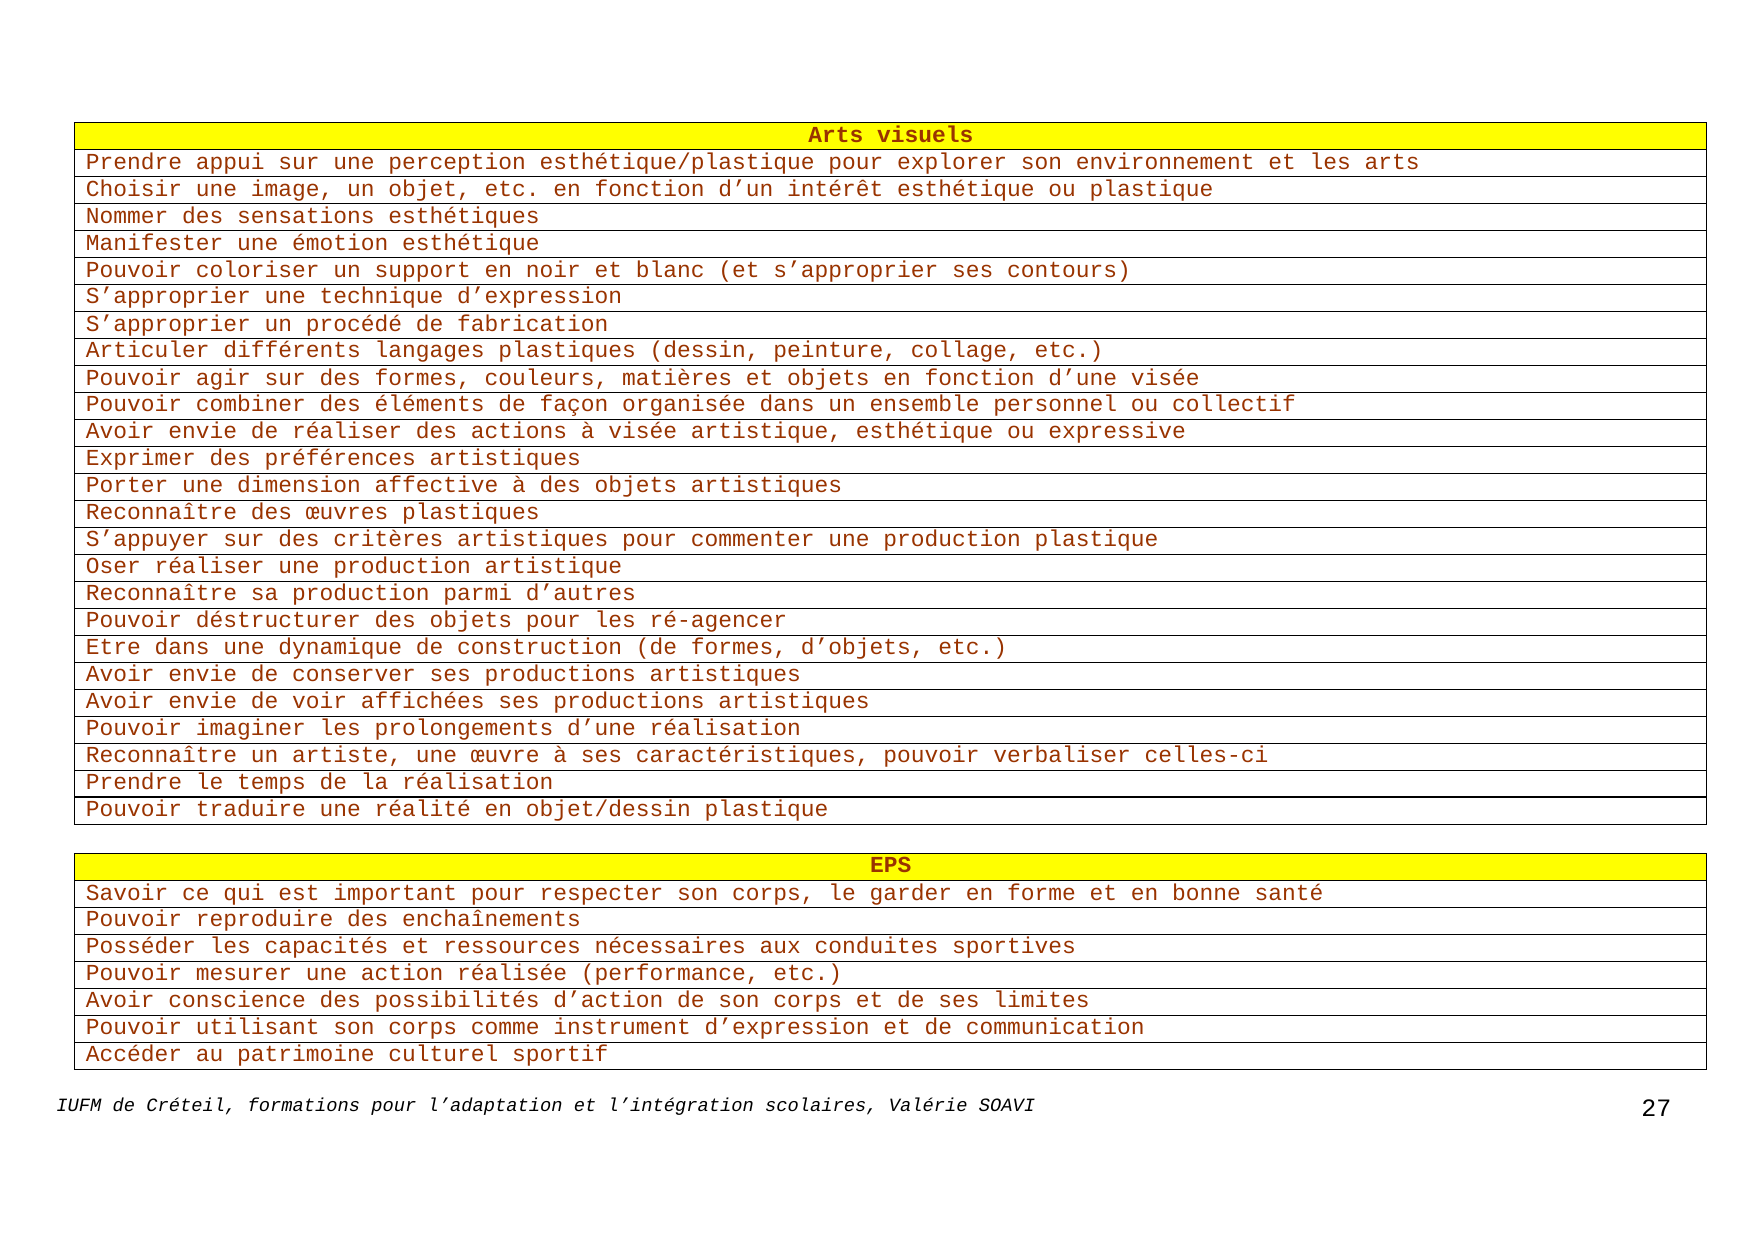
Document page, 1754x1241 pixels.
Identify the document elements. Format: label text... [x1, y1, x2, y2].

table_cell Posséder les capacités et ressources nécessaires aux conduites sportives [75, 935, 1706, 961]
table_cell Articuler différents langages plastiques (dessin, peinture, collage, etc.) [75, 339, 1706, 365]
table_cell S’approprier une technique d’expression [75, 285, 1706, 311]
table_cell Pouvoir agir sur des formes, couleurs, matières et objets en fonction d’une visée [75, 366, 1706, 392]
table_cell Reconnaître un artiste, une œuvre à ses caractéristiques, pouvoir verbaliser celles-ci [75, 744, 1706, 769]
table_cell Avoir envie de conserver ses productions artistiques [75, 663, 1706, 688]
table_cell Pouvoir combiner des éléments de façon organisée dans un ensemble personnel ou collectif [75, 393, 1706, 419]
table_cell Pouvoir imaginer les prolongements d’une réalisation [75, 717, 1706, 742]
table_cell Prendre le temps de la réalisation [75, 771, 1706, 796]
table_header EPS [75, 854, 1706, 880]
table_cell Choisir une image, un objet, etc. en fonction d’un intérêt esthétique ou plastique [75, 177, 1706, 203]
table_cell Etre dans une dynamique de construction (de formes, d’objets, etc.) [75, 636, 1706, 662]
table_cell Pouvoir traduire une réalité en objet/dessin plastique [75, 798, 1706, 823]
table_cell Prendre appui sur une perception esthétique/plastique pour explorer son environnement et les arts [75, 150, 1706, 176]
table_cell Pouvoir reproduire des enchaînements [75, 908, 1706, 934]
table_cell Reconnaître sa production parmi d’autres [75, 582, 1706, 608]
table_cell S’approprier un procédé de fabrication [75, 312, 1706, 338]
table_cell Oser réaliser une production artistique [75, 555, 1706, 581]
table_cell Reconnaître des œuvres plastiques [75, 501, 1706, 527]
table_cell Pouvoir utilisant son corps comme instrument d’expression et de communication [75, 1016, 1706, 1042]
table_cell Nommer des sensations esthétiques [75, 204, 1706, 230]
table_cell Avoir envie de voir affichées ses productions artistiques [75, 690, 1706, 716]
table_cell Savoir ce qui est important pour respecter son corps, le garder en forme et en bonne santé [75, 881, 1706, 907]
table_cell Pouvoir coloriser un support en noir et blanc (et s’approprier ses contours) [75, 258, 1706, 284]
table_header Arts visuels [75, 123, 1706, 149]
table_cell S’appuyer sur des critères artistiques pour commenter une production plastique [75, 528, 1706, 554]
table_cell Manifester une émotion esthétique [75, 231, 1706, 257]
table_cell Accéder au patrimoine culturel sportif [75, 1043, 1706, 1069]
table_cell Pouvoir mesurer une action réalisée (performance, etc.) [75, 962, 1706, 988]
table_cell Avoir envie de réaliser des actions à visée artistique, esthétique ou expressive [75, 420, 1706, 446]
table_cell Avoir conscience des possibilités d’action de son corps et de ses limites [75, 989, 1706, 1015]
table_cell Exprimer des préférences artistiques [75, 447, 1706, 473]
table_cell Pouvoir déstructurer des objets pour les ré-agencer [75, 609, 1706, 634]
table_cell Porter une dimension affective à des objets artistiques [75, 474, 1706, 500]
